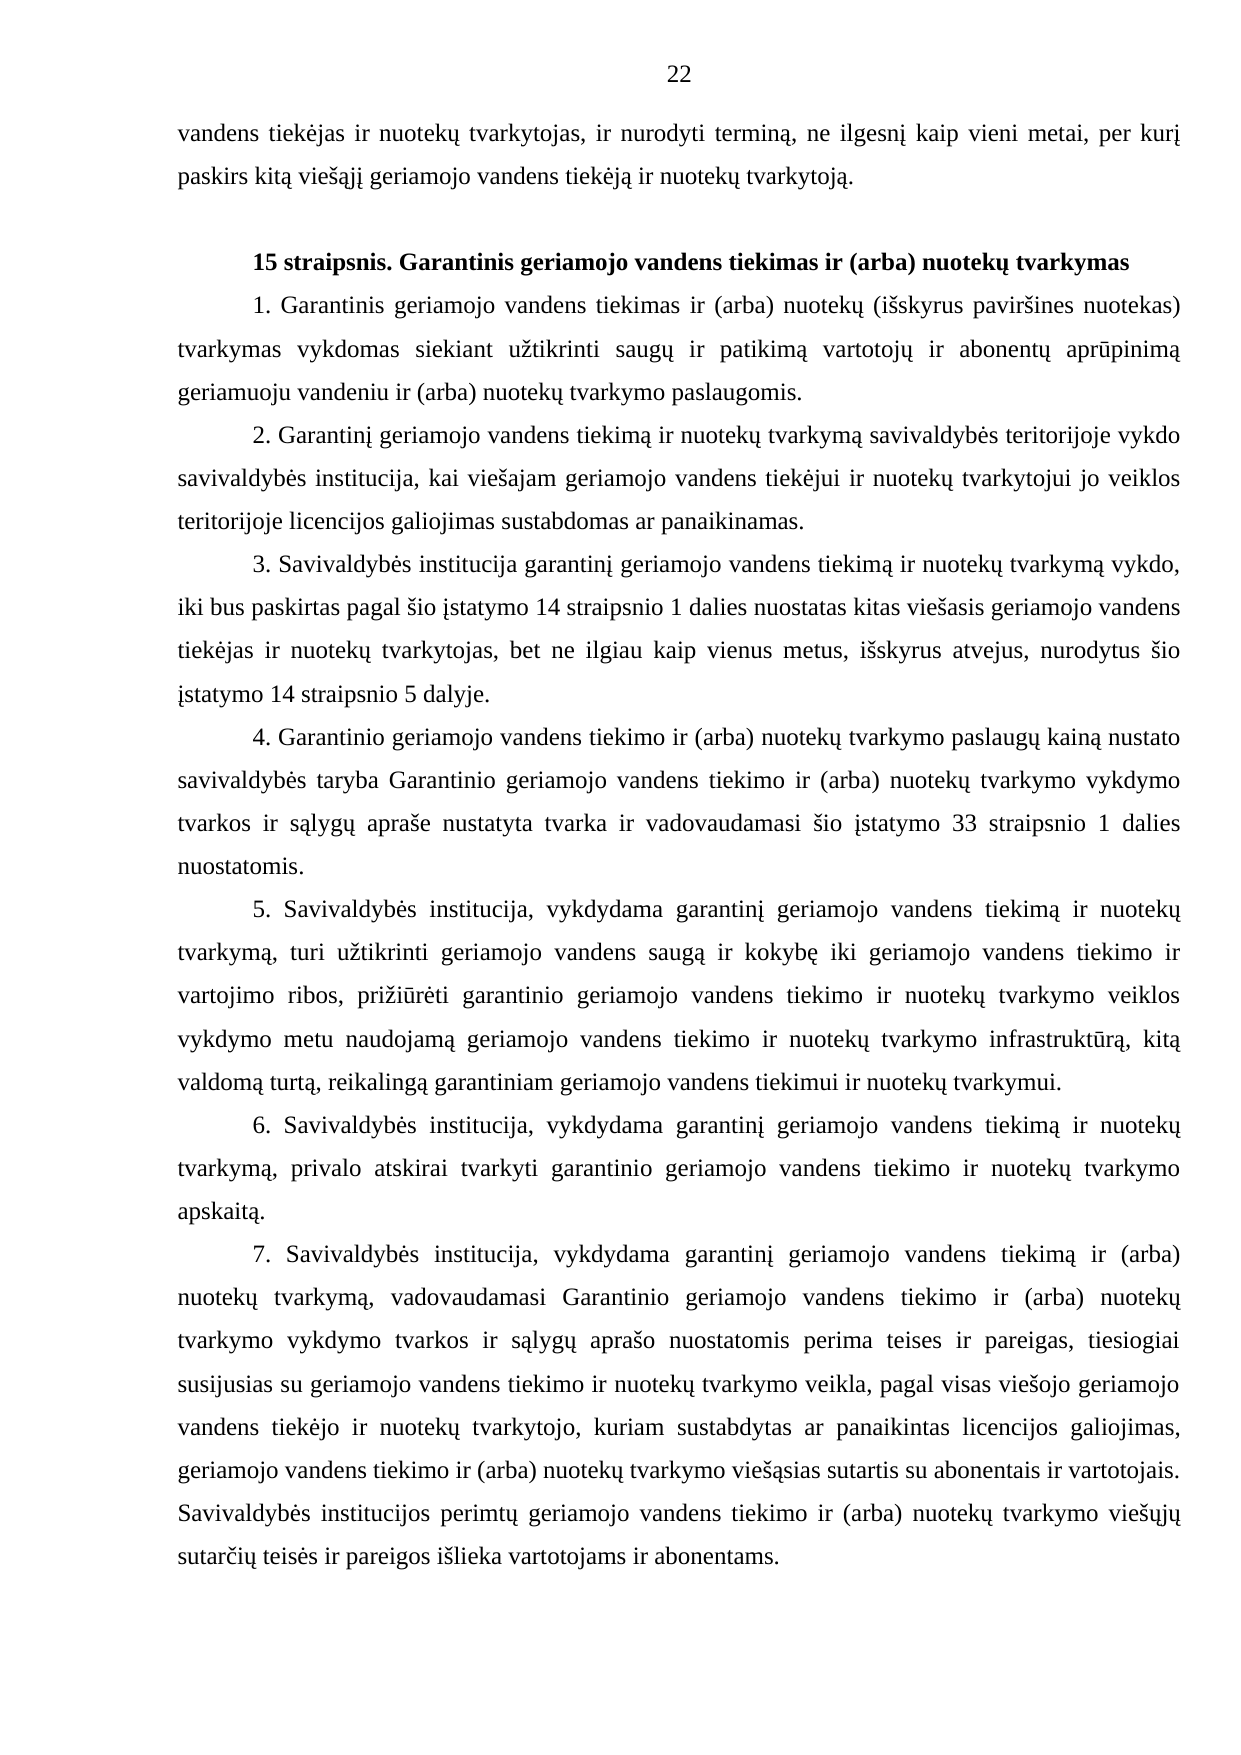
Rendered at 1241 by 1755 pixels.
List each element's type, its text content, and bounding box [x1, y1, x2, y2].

text 4. Garantinio geriamojo vandens tiekimo ir (arba) nuotekų tvarkymo paslaugų kainą nustato savivaldybės taryba Garantinio geriamojo vandens tiekimo ir (arba) nuotekų tvarkymo vykdymo tvarkos ir sąlygų apraše nustatyta tvarka ir vadovaudamasi šio įstatymo 33 straipsnio 1 dalies nuostatomis. [177, 722, 1181, 880]
text 7. Savivaldybės institucija, vykdydama garantinį geriamojo vandens tiekimą ir (arba) nuotekų tvarkymą, vadovaudamasi Garantinio geriamojo vandens tiekimo ir (arba) nuotekų tvarkymo vykdymo tvarkos ir sąlygų aprašo nuostatomis perima teises ir pareigas, tiesiogiai susijusias su geriamojo vandens tiekimo ir nuotekų tvarkymo veikla, pagal visas viešojo geriamojo vandens tiekėjo ir nuotekų tvarkytojo, kuriam sustabdytas ar panaikintas licencijos galiojimas, geriamojo vandens tiekimo ir (arba) nuotekų tvarkymo viešąsias sutartis su abonentais ir vartotojais. Savivaldybės institucijos perimtų geriamojo vandens tiekimo ir (arba) nuotekų tvarkymo viešųjų sutarčių teisės ir pareigos išlieka vartotojams ir abonentams. [177, 1239, 1181, 1570]
text 3. Savivaldybės institucija garantinį geriamojo vandens tiekimą ir nuotekų tvarkymą vykdo, iki bus paskirtas pagal šio įstatymo 14 straipsnio 1 dalies nuostatas kitas viešasis geriamojo vandens tiekėjas ir nuotekų tvarkytojas, bet ne ilgiau kaip vienus metus, išskyrus atvejus, nurodytus šio įstatymo 14 straipsnio 5 dalyje. [177, 549, 1181, 707]
text 6. Savivaldybės institucija, vykdydama garantinį geriamojo vandens tiekimą ir nuotekų tvarkymą, privalo atskirai tvarkyti garantinio geriamojo vandens tiekimo ir nuotekų tvarkymo apskaitą. [177, 1110, 1181, 1225]
text vandens tiekėjas ir nuotekų tvarkytojas, ir nurodyti terminą, ne ilgesnį kaip vieni metai, per kurį paskirs kitą viešąjį geriamojo vandens tiekėją ir nuotekų tvarkytoją. [177, 118, 1181, 190]
text 5. Savivaldybės institucija, vykdydama garantinį geriamojo vandens tiekimą ir nuotekų tvarkymą, turi užtikrinti geriamojo vandens saugą ir kokybę iki geriamojo vandens tiekimo ir vartojimo ribos, prižiūrėti garantinio geriamojo vandens tiekimo ir nuotekų tvarkymo veiklos vykdymo metu naudojamą geriamojo vandens tiekimo ir nuotekų tvarkymo infrastruktūrą, kitą valdomą turtą, reikalingą garantiniam geriamojo vandens tiekimui ir nuotekų tvarkymui. [177, 894, 1181, 1096]
text 1. Garantinis geriamojo vandens tiekimas ir (arba) nuotekų (išskyrus paviršines nuotekas) tvarkymas vykdomas siekiant užtikrinti saugų ir patikimą vartotojų ir abonentų aprūpinimą geriamuoju vandeniu ir (arba) nuotekų tvarkymo paslaugomis. [177, 291, 1181, 406]
text 15 straipsnis. Garantinis geriamojo vandens tiekimas ir (arba) nuotekų tvarkymas [252, 247, 1181, 276]
text 2. Garantinį geriamojo vandens tiekimą ir nuotekų tvarkymą savivaldybės teritorijoje vykdo savivaldybės institucija, kai viešajam geriamojo vandens tiekėjui ir nuotekų tvarkytojui jo veiklos teritorijoje licencijos galiojimas sustabdomas ar panaikinamas. [177, 420, 1181, 535]
